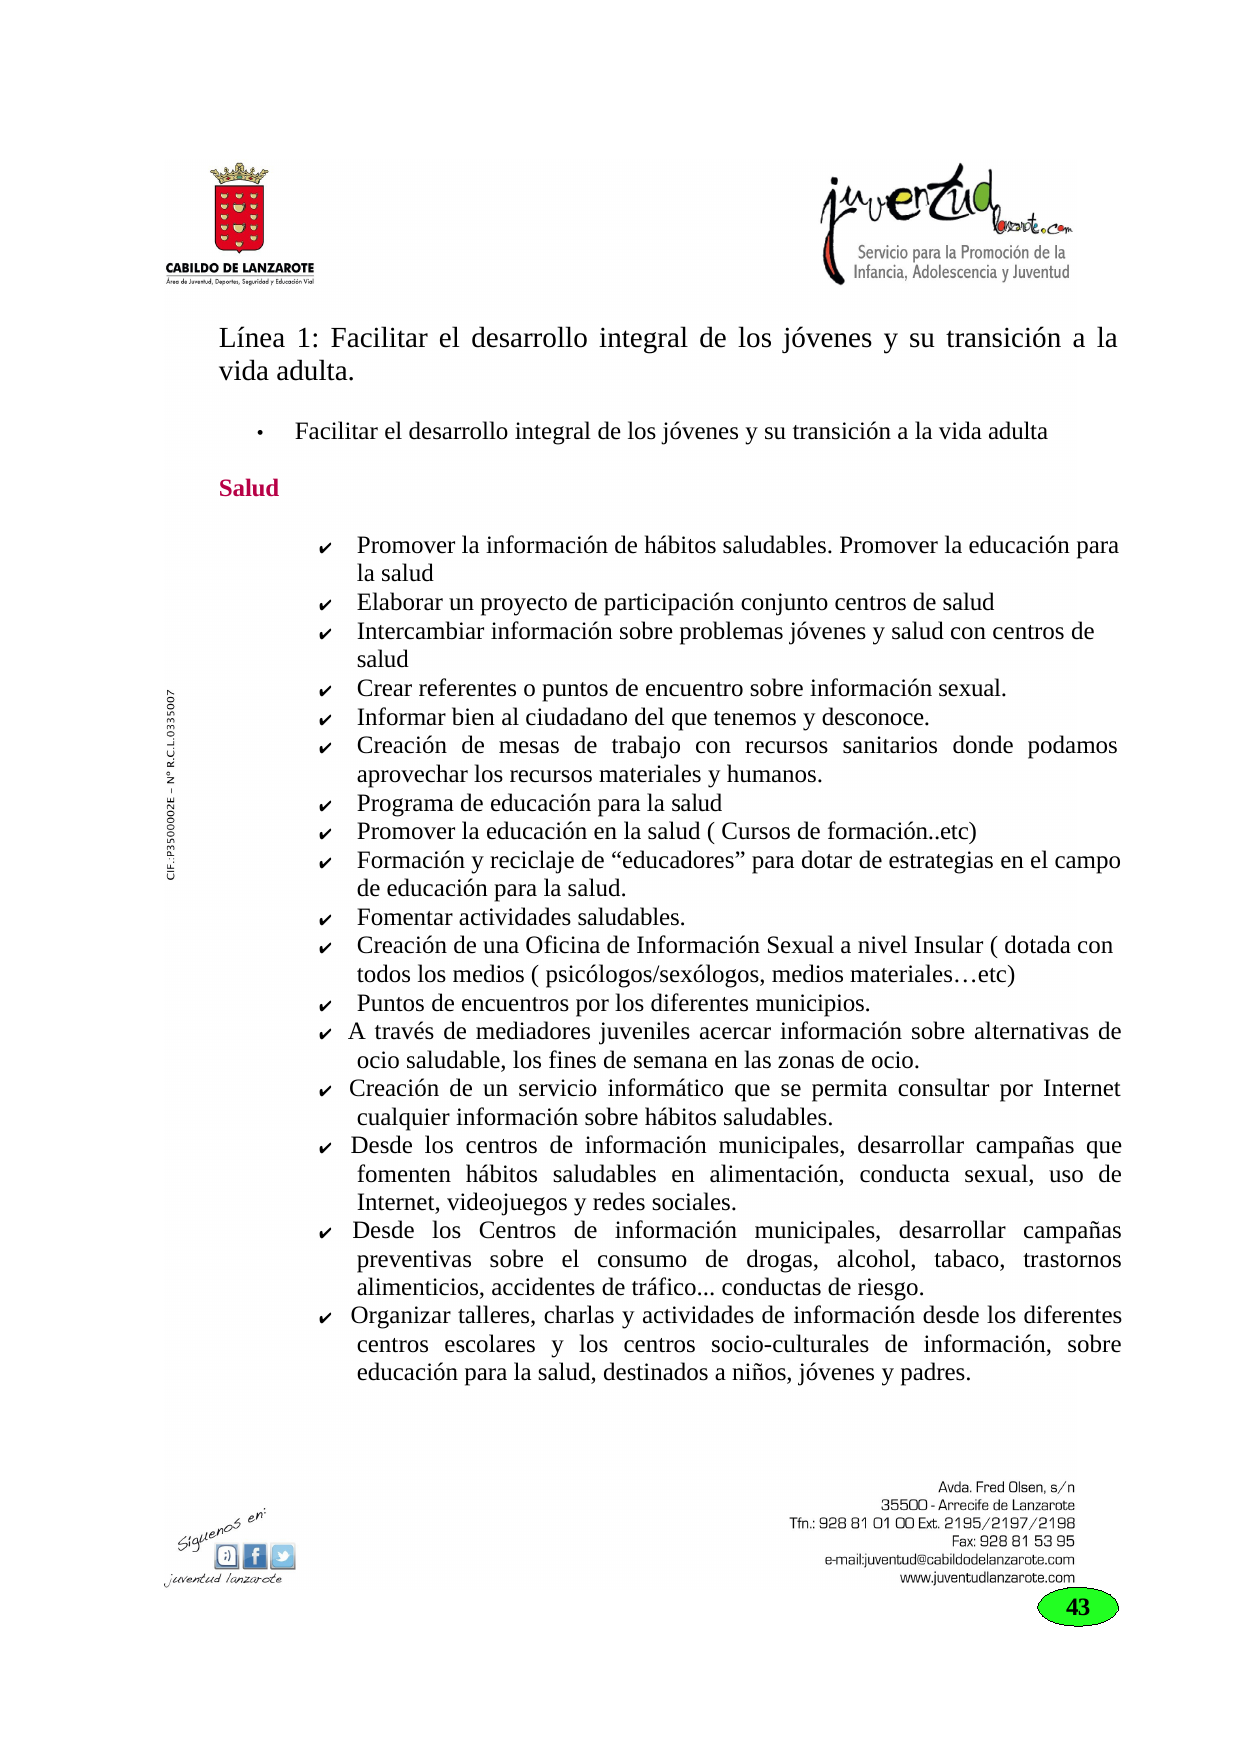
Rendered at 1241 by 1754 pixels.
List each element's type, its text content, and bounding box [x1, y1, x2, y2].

text ✔ Puntos de encuentros por los diferentes municipios. [319, 988, 1136, 1017]
text ✔ Promover la información de hábitos saludables. Promover la educación para la salud [319, 531, 1121, 587]
text ✔ Crear referentes o puntos de encuentro sobre información sexual. [319, 673, 1136, 702]
text ✔ Creación de un servicio informático que se permita consultar por Internet cualquier información sobre hábitos saludables. [319, 1074, 1122, 1131]
picture [163, 159, 1077, 1590]
text ✔ Informar bien al ciudadano del que tenemos y desconoce. [319, 702, 1136, 731]
text ✔ Desde los Centros de información municipales, desarrollar campañas preventivas sobre el consumo de drogas, alcohol, tabaco, trastornos alimenticios, accidentes de tráfico... conductas de riesgo. [319, 1216, 1123, 1301]
text ✔ Creación de una Oficina de Información Sexual a nivel Insular ( dotada con todos los medios ( psicólogos/sexólogos, medios materiales…etc) [319, 931, 1121, 988]
text ✔ Programa de educación para la salud [319, 788, 1136, 817]
text ✔ Promover la educación en la salud ( Cursos de formación..etc) [319, 817, 1136, 846]
text ✔ Elaborar un proyecto de participación conjunto centros de salud [319, 587, 1136, 616]
subtitle Línea 1: Facilitar el desarrollo integral de los jóvenes y su transición a la vida adulta. [219, 320, 1136, 387]
text ✔ Creación de mesas de trabajo con recursos sanitarios donde podamos aprovechar los recursos materiales y humanos. [319, 731, 1123, 787]
text ✔ Intercambiar información sobre problemas jóvenes y salud con centros de salud [319, 617, 1122, 673]
text ✔ Organizar talleres, charlas y actividades de información desde los diferentes centros escolares y los centros socio-culturales de información, sobre educación para la salud, destinados a niños, jóvenes y padres. [319, 1301, 1123, 1386]
list Facilitar el desarrollo integral de los jóvenes y su transición a la vida adulta [169, 416, 1136, 444]
text ✔ Fomentar actividades saludables. [319, 902, 1136, 931]
text ✔ A través de mediadores juveniles acercar información sobre alternativas de ocio saludable, los fines de semana en las zonas de ocio. [319, 1017, 1123, 1074]
text ✔ Formación y reciclaje de “educadores” para dotar de estrategias en el campo de educación para la salud. [319, 846, 1122, 902]
text ✔ Desde los centros de información municipales, desarrollar campañas que fomenten hábitos saludables en alimentación, conducta sexual, uso de Internet, videojuegos y redes sociales. [319, 1131, 1123, 1216]
subtitle Salud [219, 473, 1136, 502]
